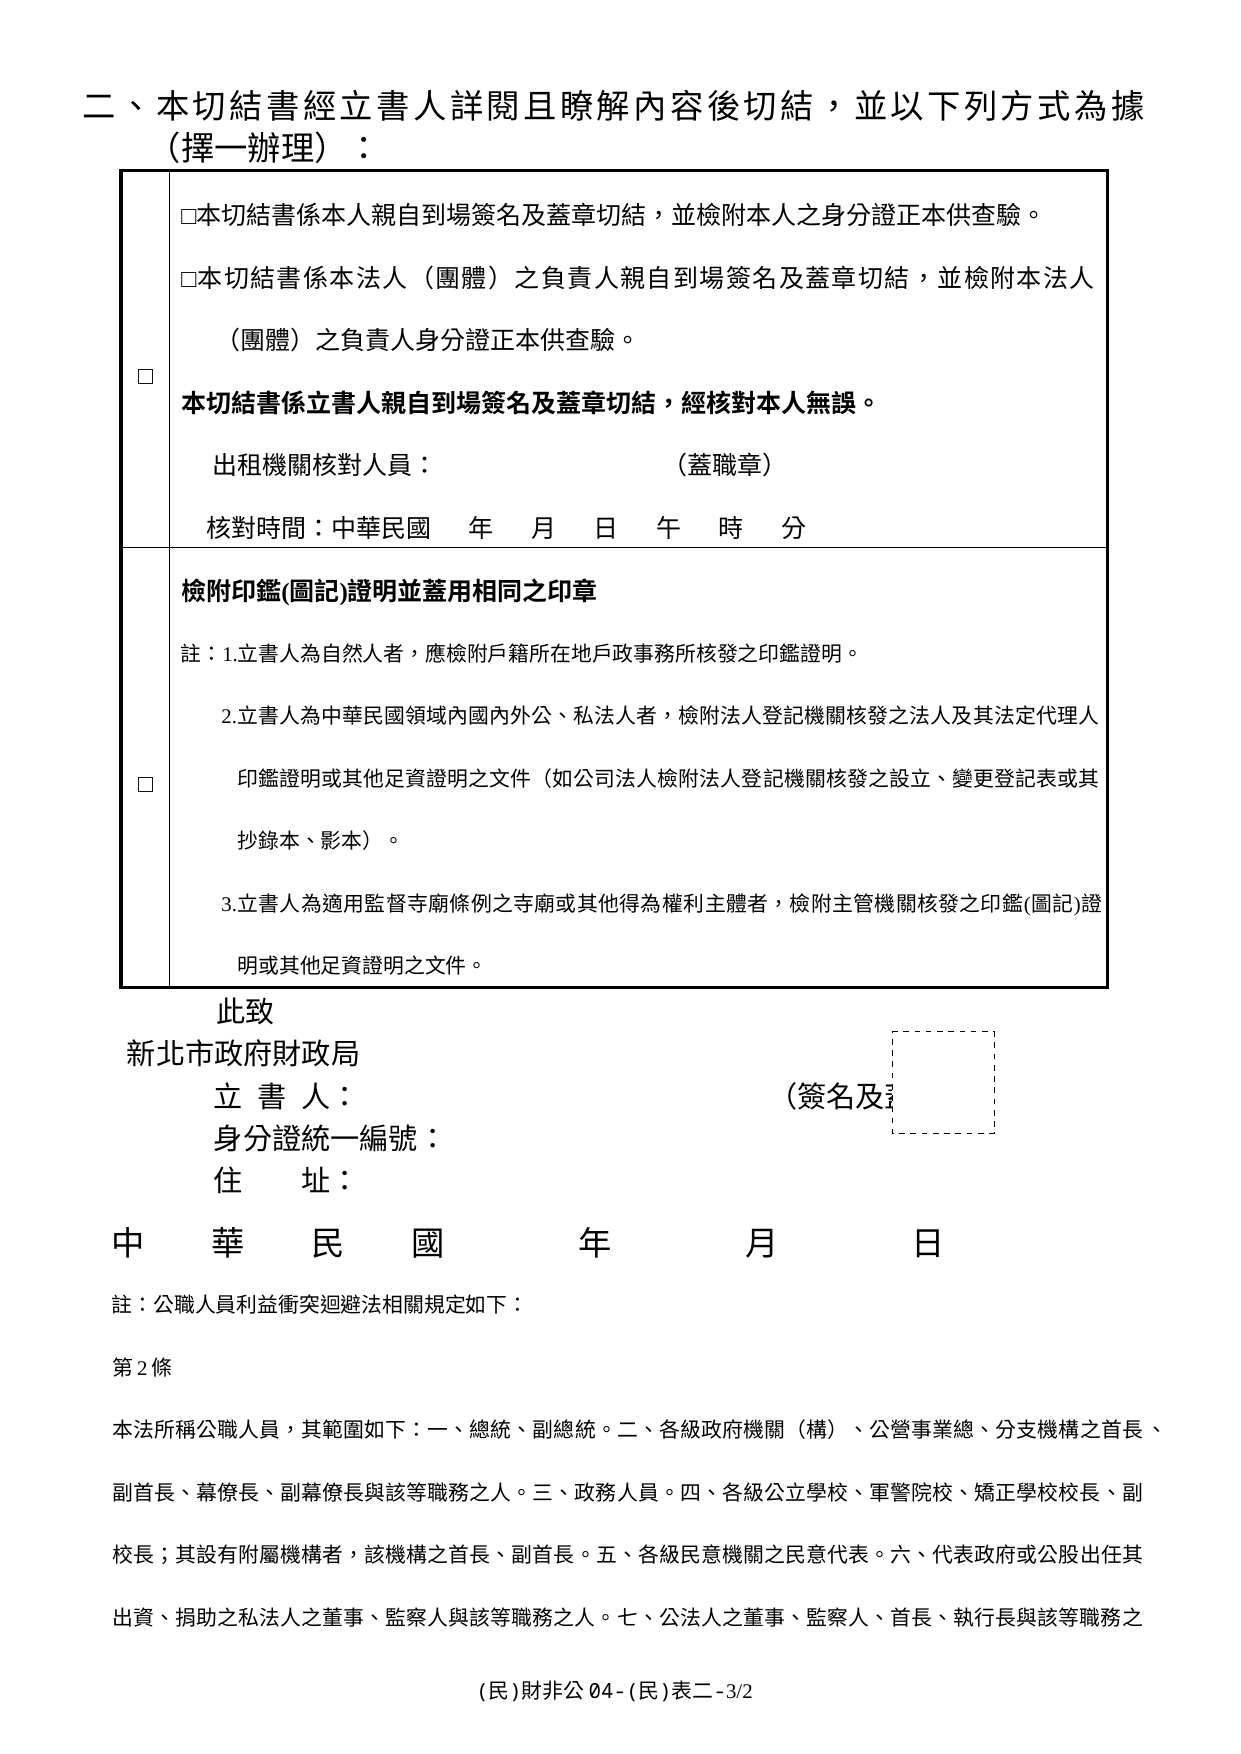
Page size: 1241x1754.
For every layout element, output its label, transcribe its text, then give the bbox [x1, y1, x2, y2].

text [994, 1031, 1146, 1073]
table_header □ [123, 172, 169, 547]
text 第2條 [112, 1324, 1146, 1387]
text 此致 [82, 989, 1146, 1031]
text 住 址： [82, 1158, 1146, 1199]
text 二、本切結書經立書人詳閱且瞭解內容後切結，並以下列方式為據 （擇一辦理）： [82, 86, 1146, 169]
text 新北市政府財政局 [127, 1031, 892, 1073]
text 本法所稱公職人員，其範圍如下：一、總統、副總統。二、各級政府機關（構）、公營事業總、分支機構之首長、副首長、幕僚長、副幕僚長與該等職務之人。三、政務人員。四、各級公立學校、軍警院校、矯正學校校長、副校長；其設有附屬機構者，該機構之首長、副首長。五、各級民意機關之民意代表。六、代表政府或公股出任其出資、捐助之私法人之董事、監察人與該等職務之人。七、公法人之董事、監察人、首長、執行長與該等職務之人。八、政府捐助之財團法人之董事長、執行長、秘書長與該等職務之人。九、法官、檢察官、戰時軍法官、行政執行官、司法事務官及檢察事務官。十、各級軍事機關（構）及部隊上校編階以上之主官、副主官。十一、其他各級政府機關（構）、公營事業機構、各級公立學校、軍警院校、矯正學校及附屬機構辦理工務、建築管理、城鄉計畫、政風、會計、審計、採購業務之主管人員。十二、其他職務性質特殊，經行政院會同主管府、院核定適用本法之人員。依法代理執行前項公職人員職務之人員，於執行該職務期間亦屬本法之公職人員。 [112, 1387, 1146, 1637]
table_cell □ [123, 548, 169, 986]
text 身分證統一編號： [82, 1116, 1146, 1158]
table_header □本切結書係本人親自到場簽名及蓋章切結，並檢附本人之身分證正本供查驗。 □本切結書係本法人（團體）之負責人親自到場簽名及蓋章切結，並檢附本法人 （團體）之負責人身分證正本供查驗。 本切結書係立書人親自到場簽名及蓋章切結，經核對本人無誤。 出租機關核對人員： （蓋職章） 核對時間：中華民國 年 月 日 午 時 分 [170, 172, 1106, 547]
text 立 書 人： （簽名及蓋章） [994, 1073, 1146, 1116]
text 註：公職人員利益衝突迴避法相關規定如下： [111, 1262, 1146, 1324]
text 中 華 民 國 年 月 日 [111, 1199, 1146, 1262]
text 立 書 人： （簽名及蓋章） [82, 1073, 892, 1116]
table_cell 檢附印鑑(圖記)證明並蓋用相同之印章 註：1.立書人為自然人者，應檢附戶籍所在地戶政事務所核發之印鑑證明。 2.立書人為中華民國領域內國內外公、私法人者，檢附法人登記機關核發之法人及其法定代理人印鑑證明或其他足資證明之文件（如公司法人檢附法人登記機關核發之設立、變更登記表或其抄錄本、影本）。 3.立書人為適用監督寺廟條例之寺廟或其他得為權利主體者，檢附主管機關核發之印鑑(圖記)證明或其他足資證明之文件。 [170, 548, 1106, 986]
